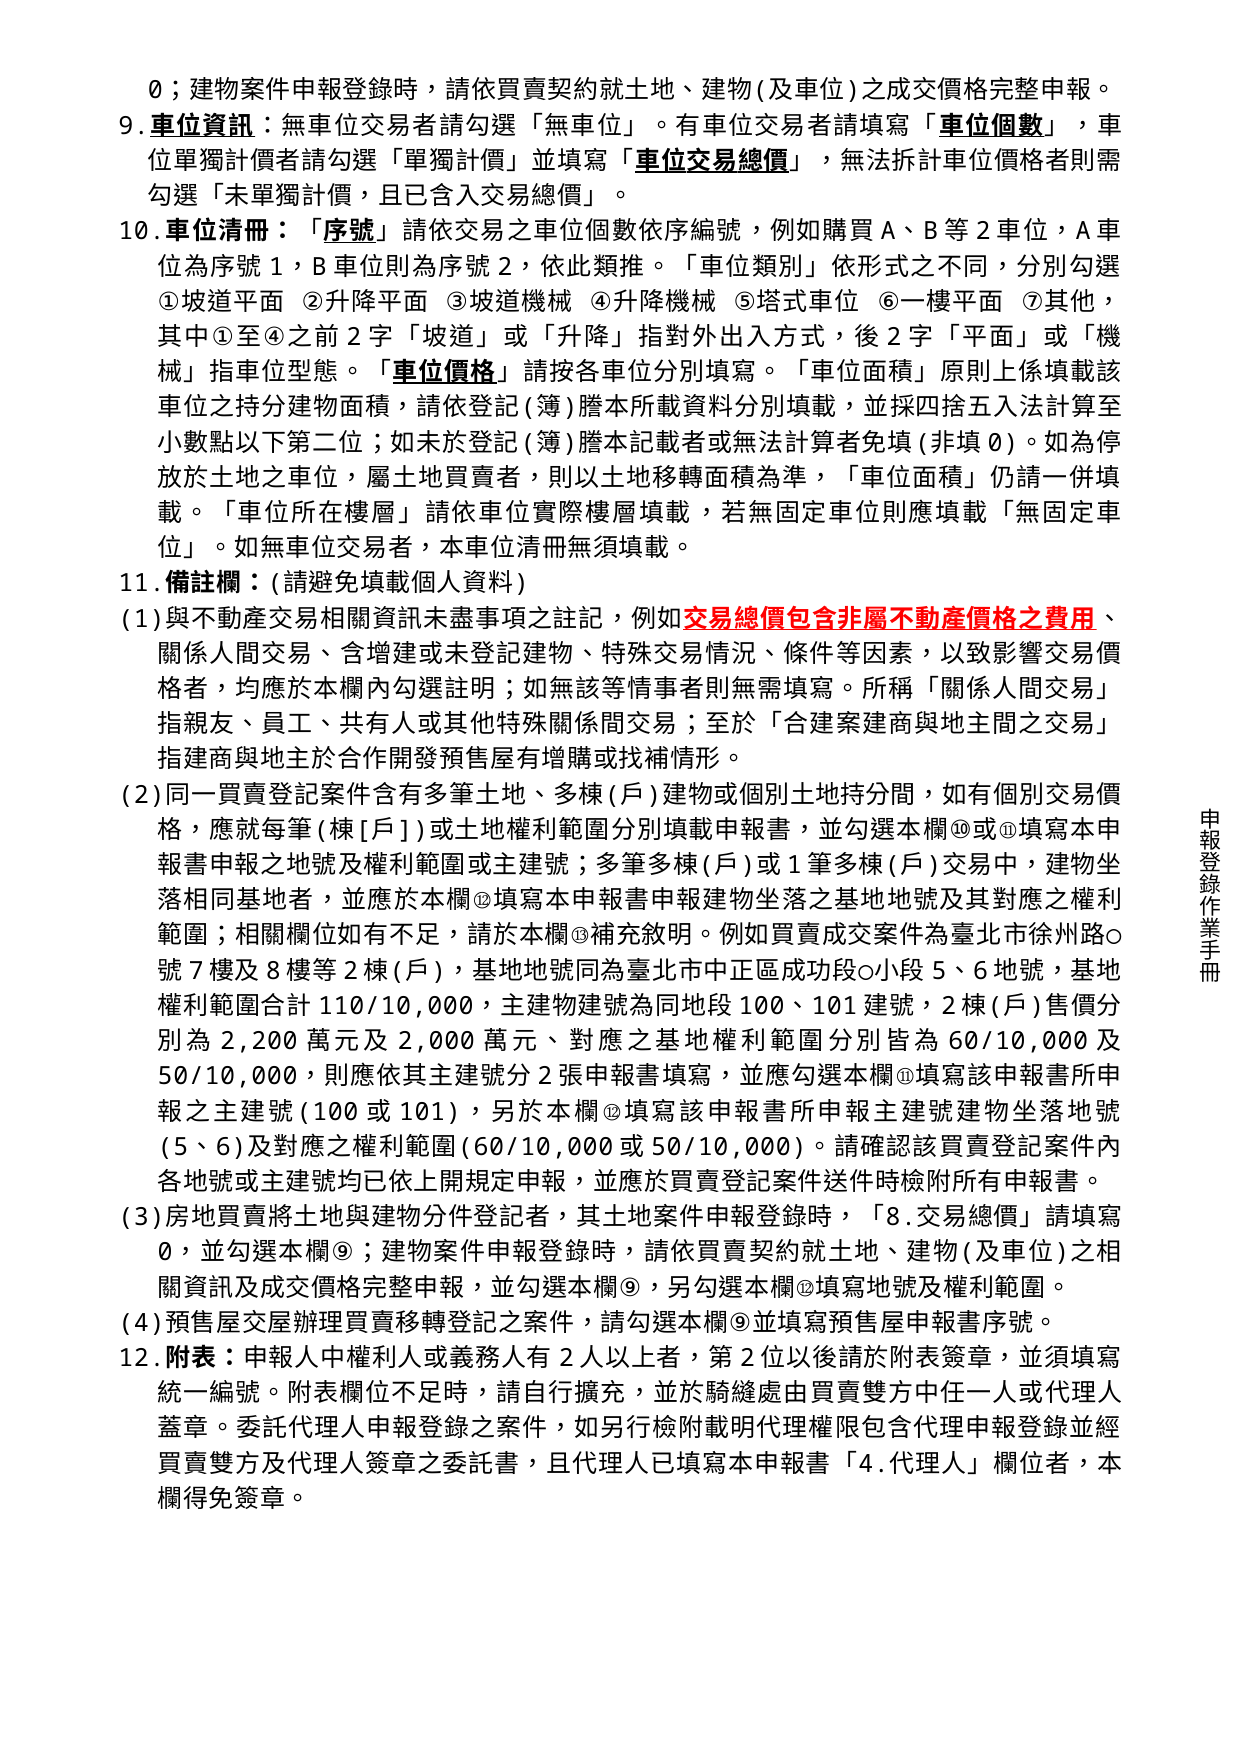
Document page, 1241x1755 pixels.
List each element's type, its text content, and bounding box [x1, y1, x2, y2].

text (4)預售屋交屋辦理買賣移轉登記之案件，請勾選本欄⑨並填寫預售屋申報書序號。 [118, 1303, 1122, 1338]
text 9.車位資訊：無車位交易者請勾選「無車位」。有車位交易者請填寫「車位個數」，車位單獨計價者請勾選「單獨計價」並填寫「車位交易總價」，無法拆計車位價格者則需勾選「未單獨計價，且已含入交易總價」。 [118, 106, 1122, 212]
text 11.備註欄：(請避免填載個人資料) [118, 564, 1122, 599]
text (2)同一買賣登記案件含有多筆土地、多棟(戶)建物或個別土地持分間，如有個別交易價格，應就每筆(棟[戶])或土地權利範圍分別填載申報書，並勾選本欄⑩或⑪填寫本申報書申報之地號及權利範圍或主建號；多筆多棟(戶)或1筆多棟(戶)交易中，建物坐落相同基地者，並應於本欄⑫填寫本申報書申報建物坐落之基地地號及其對應之權利範圍；相關欄位如有不足，請於本欄⑬補充敘明。例如買賣成交案件為臺北市徐州路○號7樓及8樓等2棟(戶)，基地地號同為臺北市中正區成功段○小段5、6地號，基地權利範圍合計110/10,000，主建物建號為同地段100、101建號，2棟(戶)售價分別為2,200萬元及2,000萬元、對應之基地權利範圍分別皆為60/10,000及50/10,000，則應依其主建號分2張申報書填寫，並應勾選本欄⑪填寫該申報書所申報之主建號(100或101)，另於本欄⑫填寫該申報書所申報主建號建物坐落地號(5、6)及對應之權利範圍(60/10,000或50/10,000)。請確認該買賣登記案件內各地號或主建號均已依上開規定申報，並應於買賣登記案件送件時檢附所有申報書。 [118, 775, 1122, 1197]
text (1)與不動產交易相關資訊未盡事項之註記，例如交易總價包含非屬不動產價格之費用、關係人間交易、含增建或未登記建物、特殊交易情況、條件等因素，以致影響交易價格者，均應於本欄內勾選註明；如無該等情事者則無需填寫。所稱「關係人間交易」指親友、員工、共有人或其他特殊關係間交易；至於「合建案建商與地主間之交易」指建商與地主於合作開發預售屋有增購或找補情形。 [118, 599, 1122, 775]
text 12.附表：申報人中權利人或義務人有2人以上者，第2位以後請於附表簽章，並須填寫統一編號。附表欄位不足時，請自行擴充，並於騎縫處由買賣雙方中任一人或代理人蓋章。委託代理人申報登錄之案件，如另行檢附載明代理權限包含代理申報登錄並經買賣雙方及代理人簽章之委託書，且代理人已填寫本申報書「4.代理人」欄位者，本欄得免簽章。 [118, 1338, 1122, 1514]
text 0；建物案件申報登錄時，請依買賣契約就土地、建物(及車位)之成交價格完整申報。 [118, 71, 1122, 106]
text (3)房地買賣將土地與建物分件登記者，其土地案件申報登錄時，「8.交易總價」請填寫0，並勾選本欄⑨；建物案件申報登錄時，請依買賣契約就土地、建物(及車位)之相關資訊及成交價格完整申報，並勾選本欄⑨，另勾選本欄⑫填寫地號及權利範圍。 [118, 1197, 1122, 1303]
text 10.車位清冊：「序號」請依交易之車位個數依序編號，例如購買A、B等2車位，A車位為序號1，B車位則為序號2，依此類推。「車位類別」依形式之不同，分別勾選 ①坡道平面 ②升降平面 ③坡道機械 ④升降機械 ⑤塔式車位 ⑥一樓平面 ⑦其他，其中①至④之前2字「坡道」或「升降」指對外出入方式，後2字「平面」或「機械」指車位型態。「車位價格」請按各車位分別填寫。「車位面積」原則上係填載該車位之持分建物面積，請依登記(簿)謄本所載資料分別填載，並採四捨五入法計算至小數點以下第二位；如未於登記(簿)謄本記載者或無法計算者免填(非填0)。如為停放於土地之車位，屬土地買賣者，則以土地移轉面積為準，「車位面積」仍請一併填載。「車位所在樓層」請依車位實際樓層填載，若無固定車位則應填載「無固定車位」。如無車位交易者，本車位清冊無須填載。 [118, 212, 1122, 564]
